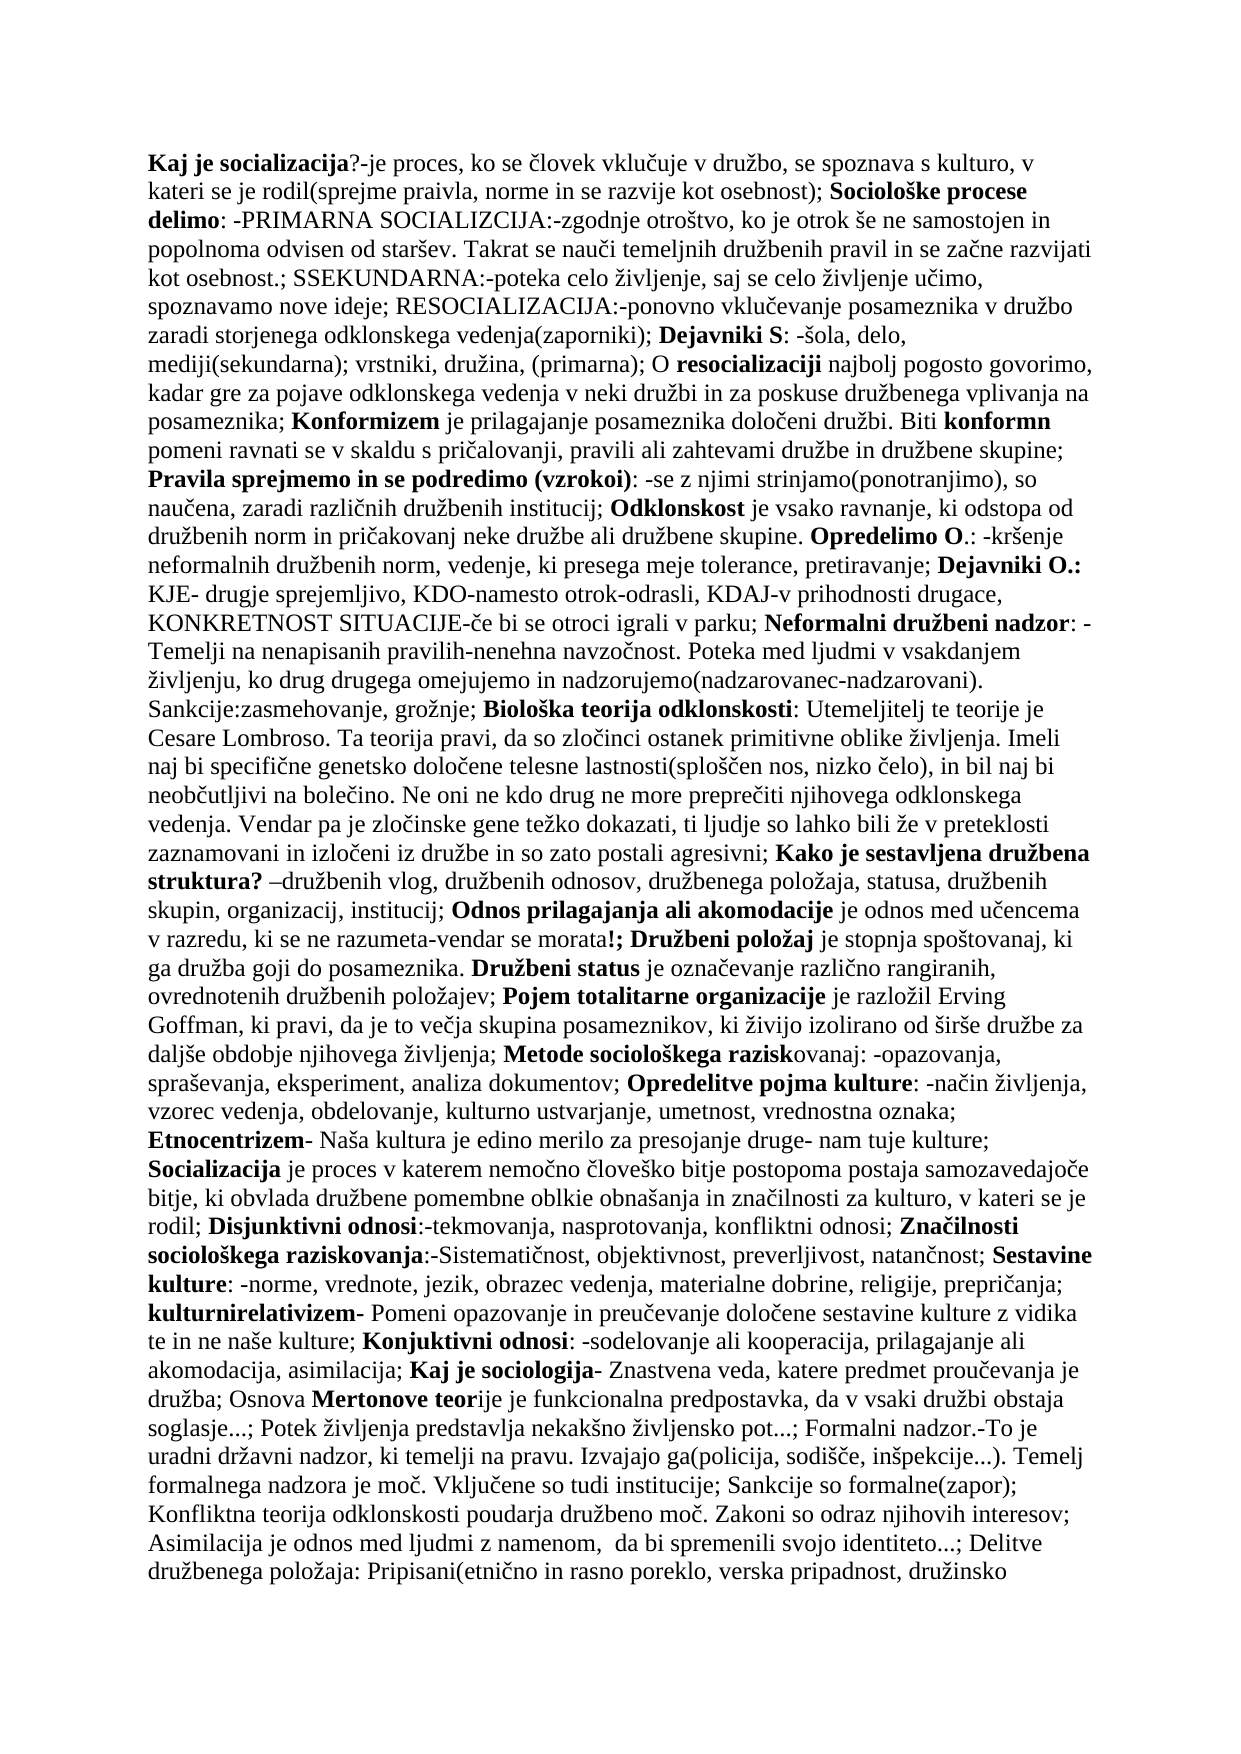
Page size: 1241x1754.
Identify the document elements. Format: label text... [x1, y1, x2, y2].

text Kaj je socializacija?-je proces, ko se človek vklučuje v družbo, se spoznava s kulturo, v kateri se je rodil(sprejme praivla, norme in se razvije kot osebnost); Sociološke procese delimo: -PRIMARNA SOCIALIZCIJA:-zgodnje otroštvo, ko je otrok še ne samostojen in popolnoma odvisen od staršev. Takrat se nauči temeljnih družbenih pravil in se začne razvijati kot osebnost.; SSEKUNDARNA:-poteka celo življenje, saj se celo življenje učimo, spoznavamo nove ideje; RESOCIALIZACIJA:-ponovno vklučevanje posameznika v družbo zaradi storjenega odklonskega vedenja(zaporniki); Dejavniki S: -šola, delo, mediji(sekundarna); vrstniki, družina, (primarna); O resocializaciji najbolj pogosto govorimo, kadar gre za pojave odklonskega vedenja v neki družbi in za poskuse družbenega vplivanja na posameznika; Konformizem je prilagajanje posameznika določeni družbi. Biti konformn pomeni ravnati se v skaldu s pričalovanji, pravili ali zahtevami družbe in družbene skupine; Pravila sprejmemo in se podredimo (vzrokoi): -se z njimi strinjamo(ponotranjimo), so naučena, zaradi različnih družbenih institucij; Odklonskost je vsako ravnanje, ki odstopa od družbenih norm in pričakovanj neke družbe ali družbene skupine. Opredelimo O.: -kršenje neformalnih družbenih norm, vedenje, ki presega meje tolerance, pretiravanje; Dejavniki O.: KJE- drugje sprejemljivo, KDO-namesto otrok-odrasli, KDAJ-v prihodnosti drugace, KONKRETNOST SITUACIJE-če bi se otroci igrali v parku; Neformalni družbeni nadzor: -Temelji na nenapisanih pravilih-nenehna navzočnost. Poteka med ljudmi v vsakdanjem življenju, ko drug drugega omejujemo in nadzorujemo(nadzarovanec-nadzarovani). Sankcije:zasmehovanje, grožnje; Biološka teorija odklonskosti: Utemeljitelj te teorije je Cesare Lombroso. Ta teorija pravi, da so zločinci ostanek primitivne oblike življenja. Imeli naj bi specifične genetsko določene telesne lastnosti(sploščen nos, nizko čelo), in bil naj bi neobčutljivi na bolečino. Ne oni ne kdo drug ne more preprečiti njihovega odklonskega vedenja. Vendar pa je zločinske gene težko dokazati, ti ljudje so lahko bili že v preteklosti zaznamovani in izločeni iz družbe in so zato postali agresivni; Kako je sestavljena družbena struktura? –družbenih vlog, družbenih odnosov, družbenega položaja, statusa, družbenih skupin, organizacij, institucij; Odnos prilagajanja ali akomodacije je odnos med učencema v razredu, ki se ne razumeta-vendar se morata!; Družbeni položaj je stopnja spoštovanaj, ki ga družba goji do posameznika. Družbeni status je označevanje različno rangiranih, ovrednotenih družbenih položajev; Pojem totalitarne organizacije je razložil Erving Goffman, ki pravi, da je to večja skupina posameznikov, ki živijo izolirano od širše družbe za daljše obdobje njihovega življenja; Metode sociološkega raziskovanaj: -opazovanja, spraševanja, eksperiment, analiza dokumentov; Opredelitve pojma kulture: -način življenja, vzorec vedenja, obdelovanje, kulturno ustvarjanje, umetnost, vrednostna oznaka; Etnocentrizem- Naša kultura je edino merilo za presojanje druge- nam tuje kulture; Socializacija je proces v katerem nemočno človeško bitje postopoma postaja samozavedajoče bitje, ki obvlada družbene pomembne oblkie obnašanja in značilnosti za kulturo, v kateri se je rodil; Disjunktivni odnosi:-tekmovanja, nasprotovanja, konfliktni odnosi; Značilnosti sociološkega raziskovanja:-Sistematičnost, objektivnost, preverljivost, natančnost; Sestavine kulture: -norme, vrednote, jezik, obrazec vedenja, materialne dobrine, religije, prepričanja; kulturnirelativizem- Pomeni opazovanje in preučevanje določene sestavine kulture z vidika te in ne naše kulture; Konjuktivni odnosi: -sodelovanje ali kooperacija, prilagajanje ali akomodacija, asimilacija; Kaj je sociologija- Znastvena veda, katere predmet proučevanja je družba; Osnova Mertonove teorije je funkcionalna predpostavka, da v vsaki družbi obstaja soglasje...; Potek življenja predstavlja nekakšno življensko pot...; Formalni nadzor.-To je uradni državni nadzor, ki temelji na pravu. Izvajajo ga(policija, sodišče, inšpekcije...). Temelj formalnega nadzora je moč. Vključene so tudi institucije; Sankcije so formalne(zapor); Konfliktna teorija odklonskosti poudarja družbeno moč. Zakoni so odraz njihovih interesov; Asimilacija je odnos med ljudmi z namenom, da bi spremenili svojo identiteto...; Delitve družbenega položaja: Pripisani(etnično in rasno poreklo, verska pripadnost, družinsko [148, 148, 1093, 1585]
